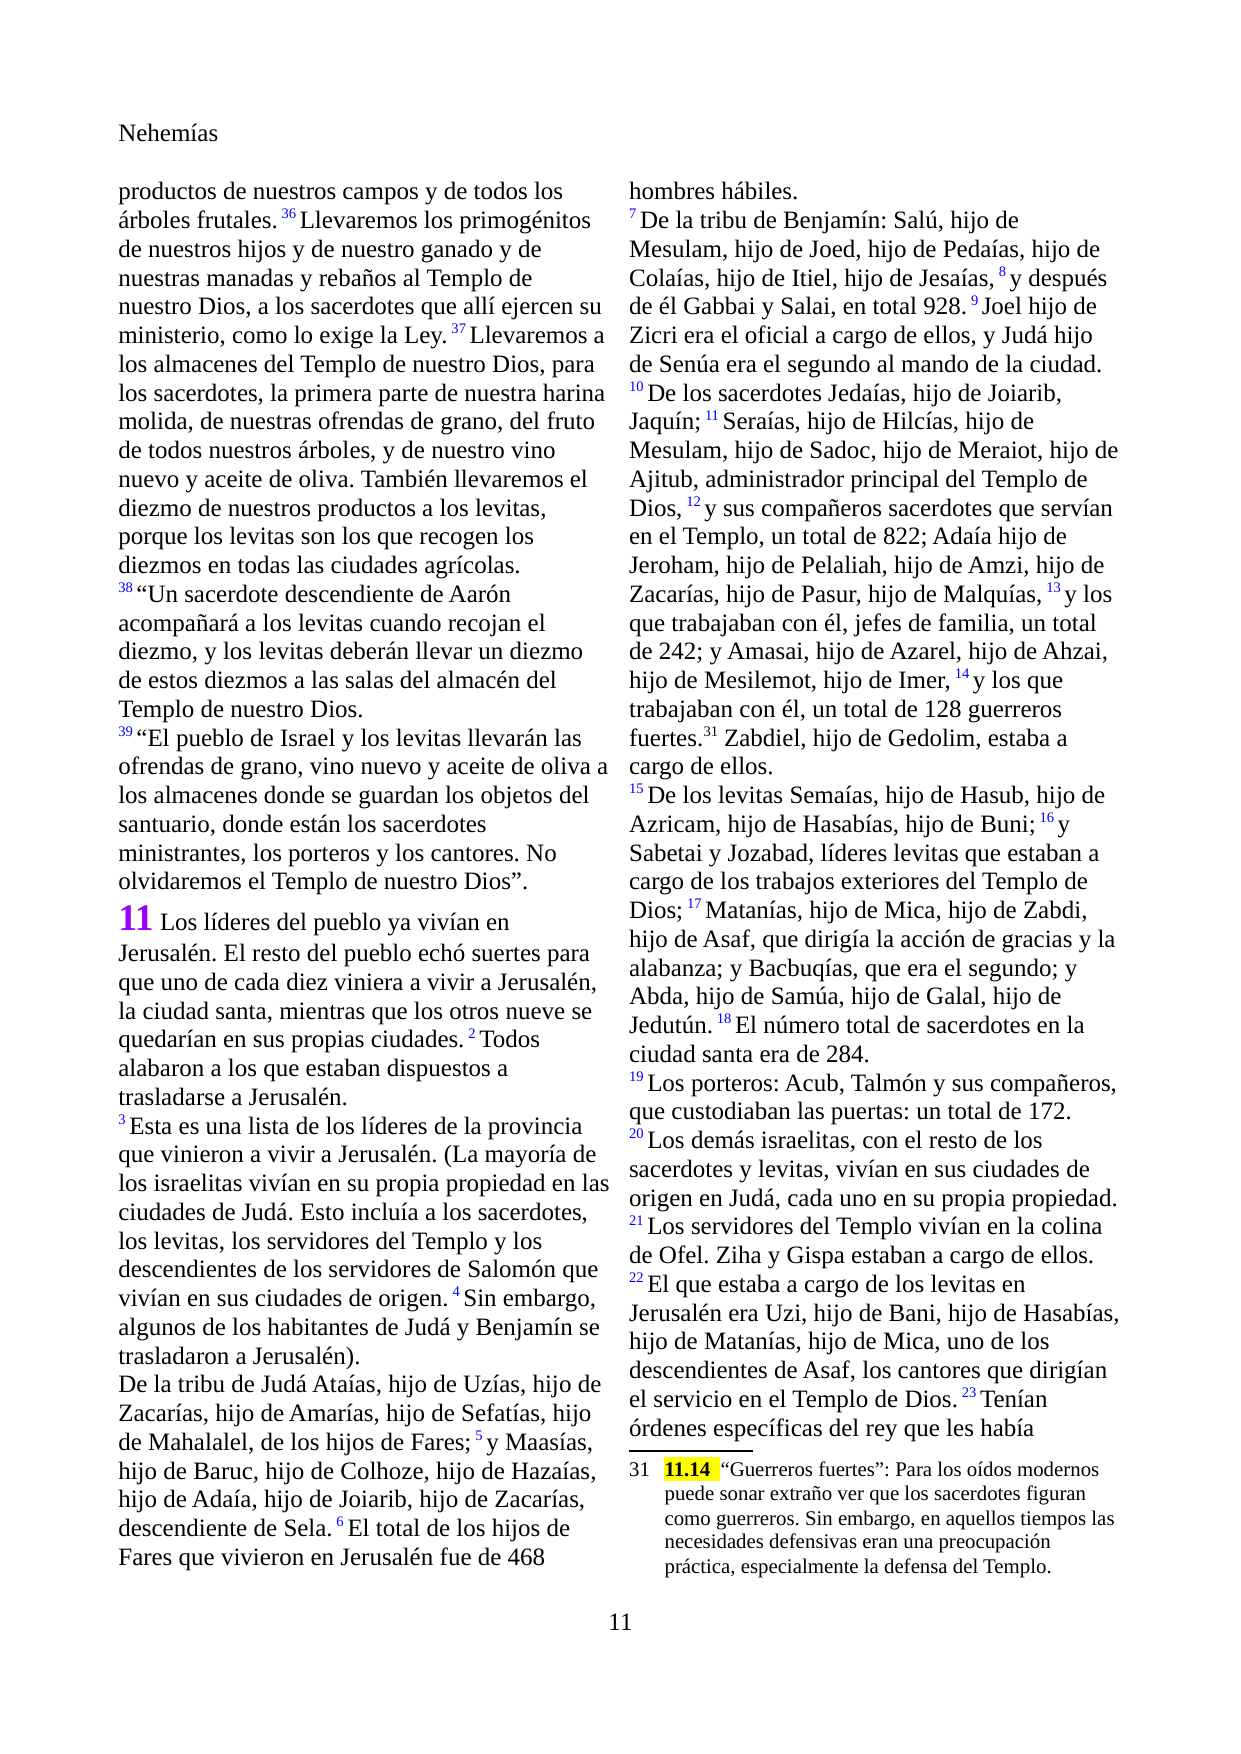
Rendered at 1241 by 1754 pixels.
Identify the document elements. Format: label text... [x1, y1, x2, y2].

text 21 Los servidores del Templo vivían en la colina de Ofel. Ziha y Gispa estaban a cargo de ellos. [629, 1211, 1122, 1269]
text 19 Los porteros: Acub, Talmón y sus compañeros, que custodiaban las puertas: un total de 172. [629, 1068, 1122, 1125]
text 10 De los sacerdotes Jedaías, hijo de Joiarib, Jaquín; 11 Seraías, hijo de Hilcías, hijo de Mesulam, hijo de Sadoc, hijo de Meraiot, hijo de Ajitub, administrador principal del Templo de Dios, 12 y sus compañeros sacerdotes que servían en el Templo, un total de 822; Adaía hijo de Jeroham, hijo de Pelaliah, hijo de Amzi, hijo de Zacarías, hijo de Pasur, hijo de Malquías, 13 y los que trabajaban con él, jefes de familia, un total de 242; y Amasai, hijo de Azarel, hijo de Ahzai, hijo de Mesilemot, hijo de Imer, 14 y los que trabajaban con él, un total de 128 guerreros fuertes. Zabdiel, hijo de Gedolim, estaba a cargo de ellos. [629, 378, 1122, 780]
text 22 El que estaba a cargo de los levitas en Jerusalén era Uzi, hijo de Bani, hijo de Hasabías, hijo de Matanías, hijo de Mica, uno de los descendientes de Asaf, los cantores que dirigían el servicio en el Templo de Dios. 23 Tenían órdenes específicas del rey que les había [629, 1269, 1122, 1441]
text 7 De la tribu de Benjamín: Salú, hijo de Mesulam, hijo de Joed, hijo de Pedaías, hijo de Colaías, hijo de Itiel, hijo de Jesaías, 8 y después de él Gabbai y Salai, en total 928. 9 Joel hijo de Zicri era el oficial a cargo de ellos, y Judá hijo de Senúa era el segundo al mando de la ciudad. [629, 205, 1122, 378]
text 3 Esta es una lista de los líderes de la provincia que vinieron a vivir a Jerusalén. (La mayoría de los israelitas vivían en su propia propiedad en las ciudades de Judá. Esto incluía a los sacerdotes, los levitas, los servidores del Templo y los descendientes de los servidores de Salomón que vivían en sus ciudades de origen. 4 Sin embargo, algunos de los habitantes de Judá y Benjamín se trasladaron a Jerusalén). [118, 1111, 611, 1369]
text 39 “El pueblo de Israel y los levitas llevarán las ofrendas de grano, vino nuevo y aceite de oliva a los almacenes donde se guardan los objetos del santuario, donde están los sacerdotes ministrantes, los porteros y los cantores. No olvidaremos el Templo de nuestro Dios”. [118, 723, 611, 895]
text productos de nuestros campos y de todos los árboles frutales. 36 Llevaremos los primogénitos de nuestros hijos y de nuestro ganado y de nuestras manadas y rebaños al Templo de nuestro Dios, a los sacerdotes que allí ejercen su ministerio, como lo exige la Ley. 37 Llevaremos a los almacenes del Templo de nuestro Dios, para los sacerdotes, la primera parte de nuestra harina molida, de nuestras ofrendas de grano, del fruto de todos nuestros árboles, y de nuestro vino nuevo y aceite de oliva. También llevaremos el diezmo de nuestros productos a los levitas, porque los levitas son los que recogen los diezmos en todas las ciudades agrícolas. [118, 176, 611, 579]
text 15 De los levitas Semaías, hijo de Hasub, hijo de Azricam, hijo de Hasabías, hijo de Buni; 16 y Sabetai y Jozabad, líderes levitas que estaban a cargo de los trabajos exteriores del Templo de Dios; 17 Matanías, hijo de Mica, hijo de Zabdi, hijo de Asaf, que dirigía la acción de gracias y la alabanza; y Bacbuqías, que era el segundo; y Abda, hijo de Samúa, hijo de Galal, hijo de Jedutún. 18 El número total de sacerdotes en la ciudad santa era de 284. [629, 780, 1122, 1068]
text 20 Los demás israelitas, con el resto de los sacerdotes y levitas, vivían en sus ciudades de origen en Judá, cada uno en su propia propiedad. [629, 1125, 1122, 1211]
text 11 Los líderes del pueblo ya vivían en Jerusalén. El resto del pueblo echó suertes para que uno de cada diez viniera a vivir a Jerusalén, la ciudad santa, mientras que los otros nueve se quedarían en sus propias ciudades. 2 Todos alabaron a los que estaban dispuestos a trasladarse a Jerusalén. [118, 895, 611, 1111]
text 11.14 “Guerreros fuertes”: Para los oídos modernos puede sonar extraño ver que los sacerdotes figuran como guerreros. Sin embargo, en aquellos tiempos las necesidades defensivas eran una preocupación práctica, especialmente la defensa del Templo. [629, 1457, 1122, 1578]
text 38 “Un sacerdote descendiente de Aarón acompañará a los levitas cuando recojan el diezmo, y los levitas deberán llevar un diezmo de estos diezmos a las salas del almacén del Templo de nuestro Dios. [118, 579, 611, 723]
text De la tribu de Judá Ataías, hijo de Uzías, hijo de Zacarías, hijo de Amarías, hijo de Sefatías, hijo de Mahalalel, de los hijos de Fares; 5 y Maasías, hijo de Baruc, hijo de Colhoze, hijo de Hazaías, hijo de Adaía, hijo de Joiarib, hijo de Zacarías, descendiente de Sela. 6 El total de los hijos de Fares que vivieron en Jerusalén fue de 468 [118, 1369, 611, 1571]
text hombres hábiles. [629, 176, 1122, 205]
